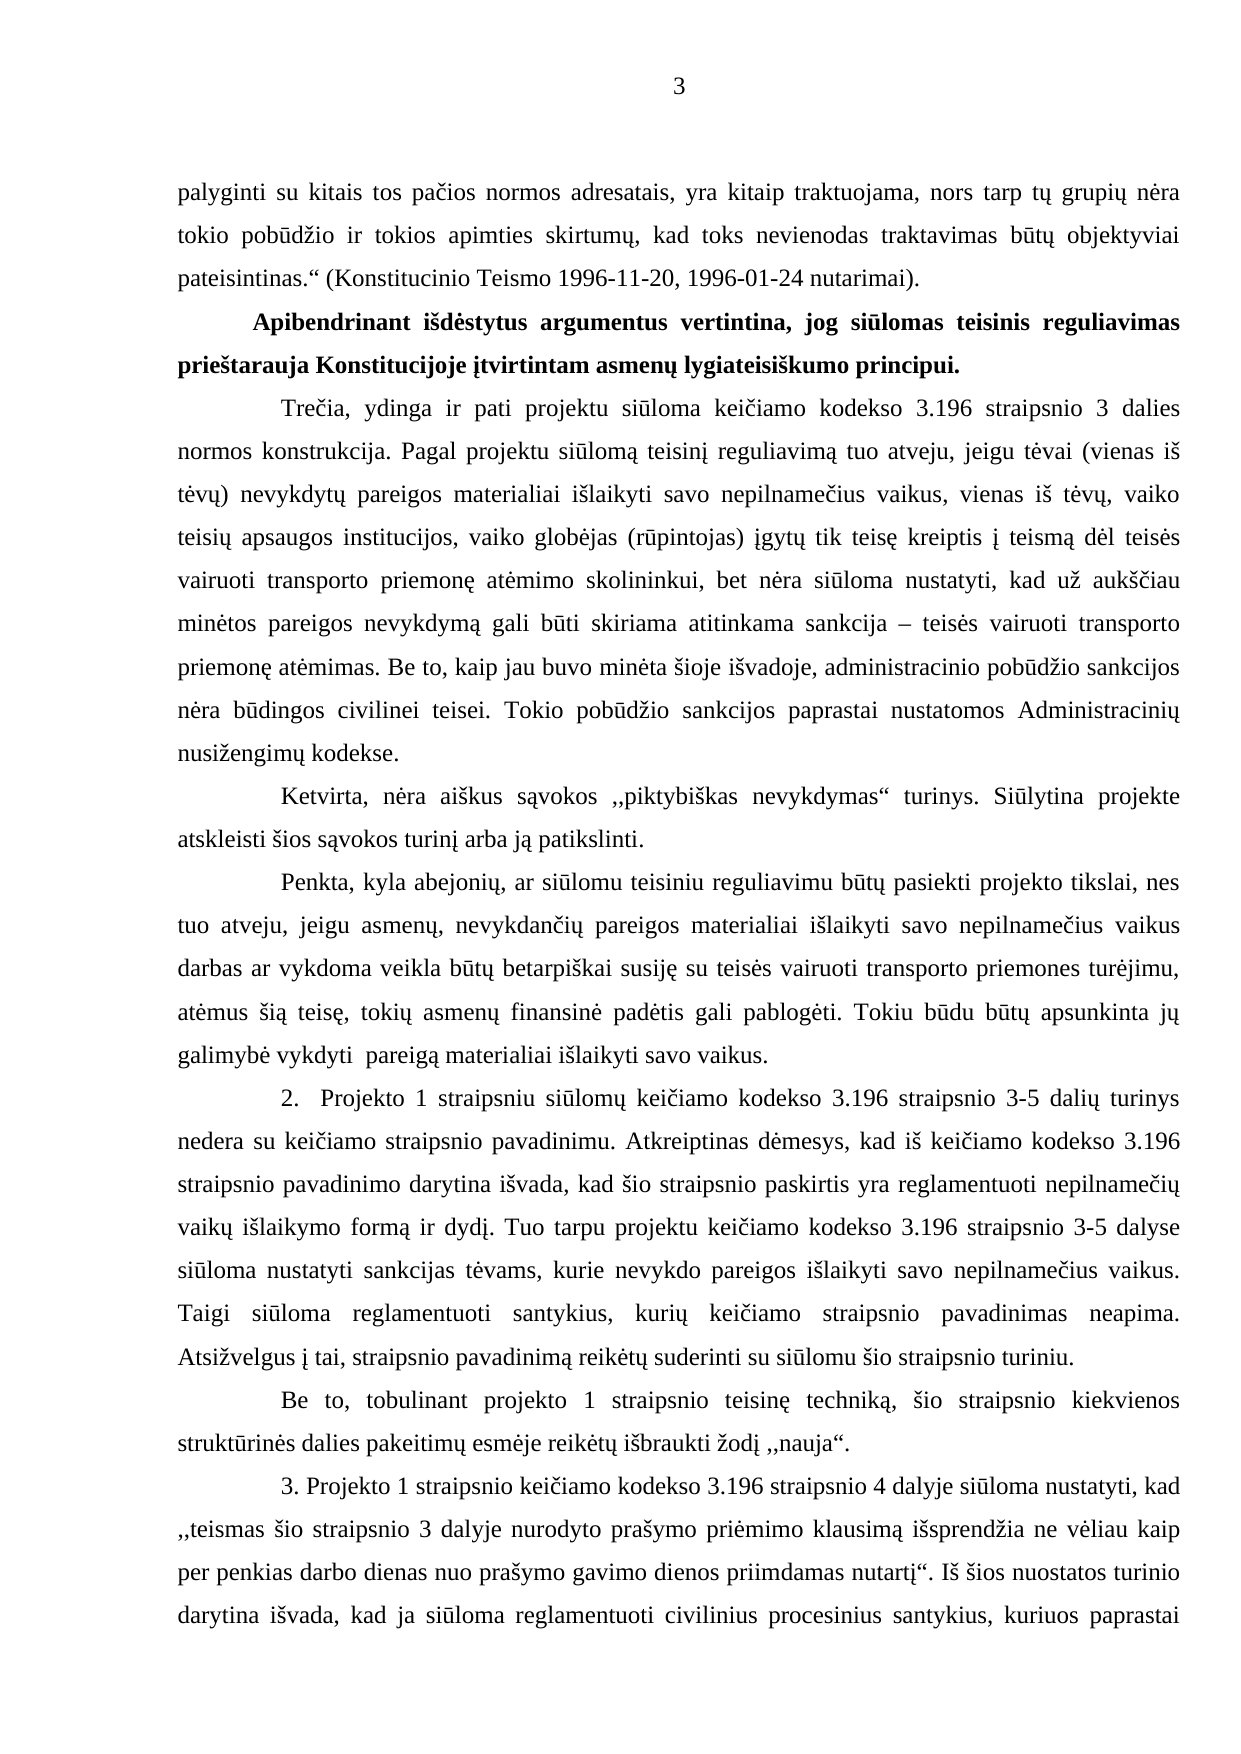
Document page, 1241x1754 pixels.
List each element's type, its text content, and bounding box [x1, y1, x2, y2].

text Penkta, kyla abejonių, ar siūlomu teisiniu reguliavimu būtų pasiekti projekto tikslai, nes tuo atveju, jeigu asmenų, nevykdančių pareigos materialiai išlaikyti savo nepilnamečius vaikus darbas ar vykdoma veikla būtų betarpiškai susiję su teisės vairuoti transporto priemones turėjimu, atėmus šią teisę, tokių asmenų finansinė padėtis gali pablogėti. Tokiu būdu būtų apsunkinta jų galimybė vykdyti pareigą materialiai išlaikyti savo vaikus. [177, 867, 1181, 1068]
text Be to, tobulinant projekto 1 straipsnio teisinę techniką, šio straipsnio kiekvienos struktūrinės dalies pakeitimų esmėje reikėtų išbraukti žodį ,,nauja“. [177, 1385, 1181, 1457]
text 3. Projekto 1 straipsnio keičiamo kodekso 3.196 straipsnio 4 dalyje siūloma nustatyti, kad ,,teismas šio straipsnio 3 dalyje nurodyto prašymo priėmimo klausimą išsprendžia ne vėliau kaip per penkias darbo dienas nuo prašymo gavimo dienos priimdamas nutartį“. Iš šios nuostatos turinio darytina išvada, kad ja siūloma reglamentuoti civilinius procesinius santykius, kuriuos paprastai [177, 1471, 1181, 1629]
list palyginti su kitais tos pačios normos adresatais, yra kitaip traktuojama, nors tarp tų grupių nėra tokio pobūdžio ir tokios apimties skirtumų, kad toks nevienodas traktavimas būtų objektyviai pateisintinas.“ (Konstitucinio Teismo 1996-11-20, 1996-01-24 nutarimai). [177, 177, 1181, 292]
list Trečia, ydinga ir pati projektu siūloma keičiamo kodekso 3.196 straipsnio 3 dalies normos konstrukcija. Pagal projektu siūlomą teisinį reguliavimą tuo atveju, jeigu tėvai (vienas iš tėvų) nevykdytų pareigos materialiai išlaikyti savo nepilnamečius vaikus, vienas iš tėvų, vaiko teisių apsaugos institucijos, vaiko globėjas (rūpintojas) įgytų tik teisę kreiptis į teismą dėl teisės vairuoti transporto priemonę atėmimo skolininkui, bet nėra siūloma nustatyti, kad už aukščiau minėtos pareigos nevykdymą gali būti skiriama atitinkama sankcija – teisės vairuoti transporto priemonę atėmimas. Be to, kaip jau buvo minėta šioje išvadoje, administracinio pobūdžio sankcijos nėra būdingos civilinei teisei. Tokio pobūdžio sankcijos paprastai nustatomos Administracinių nusižengimų kodekse. [177, 393, 1181, 767]
list Ketvirta, nėra aiškus sąvokos ,,piktybiškas nevykdymas“ turinys. Siūlytina projekte atskleisti šios sąvokos turinį arba ją patikslinti. [177, 781, 1181, 853]
text 2. Projekto 1 straipsniu siūlomų keičiamo kodekso 3.196 straipsnio 3-5 dalių turinys nedera su keičiamo straipsnio pavadinimu. Atkreiptinas dėmesys, kad iš keičiamo kodekso 3.196 straipsnio pavadinimo darytina išvada, kad šio straipsnio paskirtis yra reglamentuoti nepilnamečių vaikų išlaikymo formą ir dydį. Tuo tarpu projektu keičiamo kodekso 3.196 straipsnio 3-5 dalyse siūloma nustatyti sankcijas tėvams, kurie nevykdo pareigos išlaikyti savo nepilnamečius vaikus. Taigi siūloma reglamentuoti santykius, kurių keičiamo straipsnio pavadinimas neapima. Atsižvelgus į tai, straipsnio pavadinimą reikėtų suderinti su siūlomu šio straipsnio turiniu. [177, 1083, 1181, 1370]
list Apibendrinant išdėstytus argumentus vertintina, jog siūlomas teisinis reguliavimas prieštarauja Konstitucijoje įtvirtintam asmenų lygiateisiškumo principui. [177, 307, 1181, 378]
